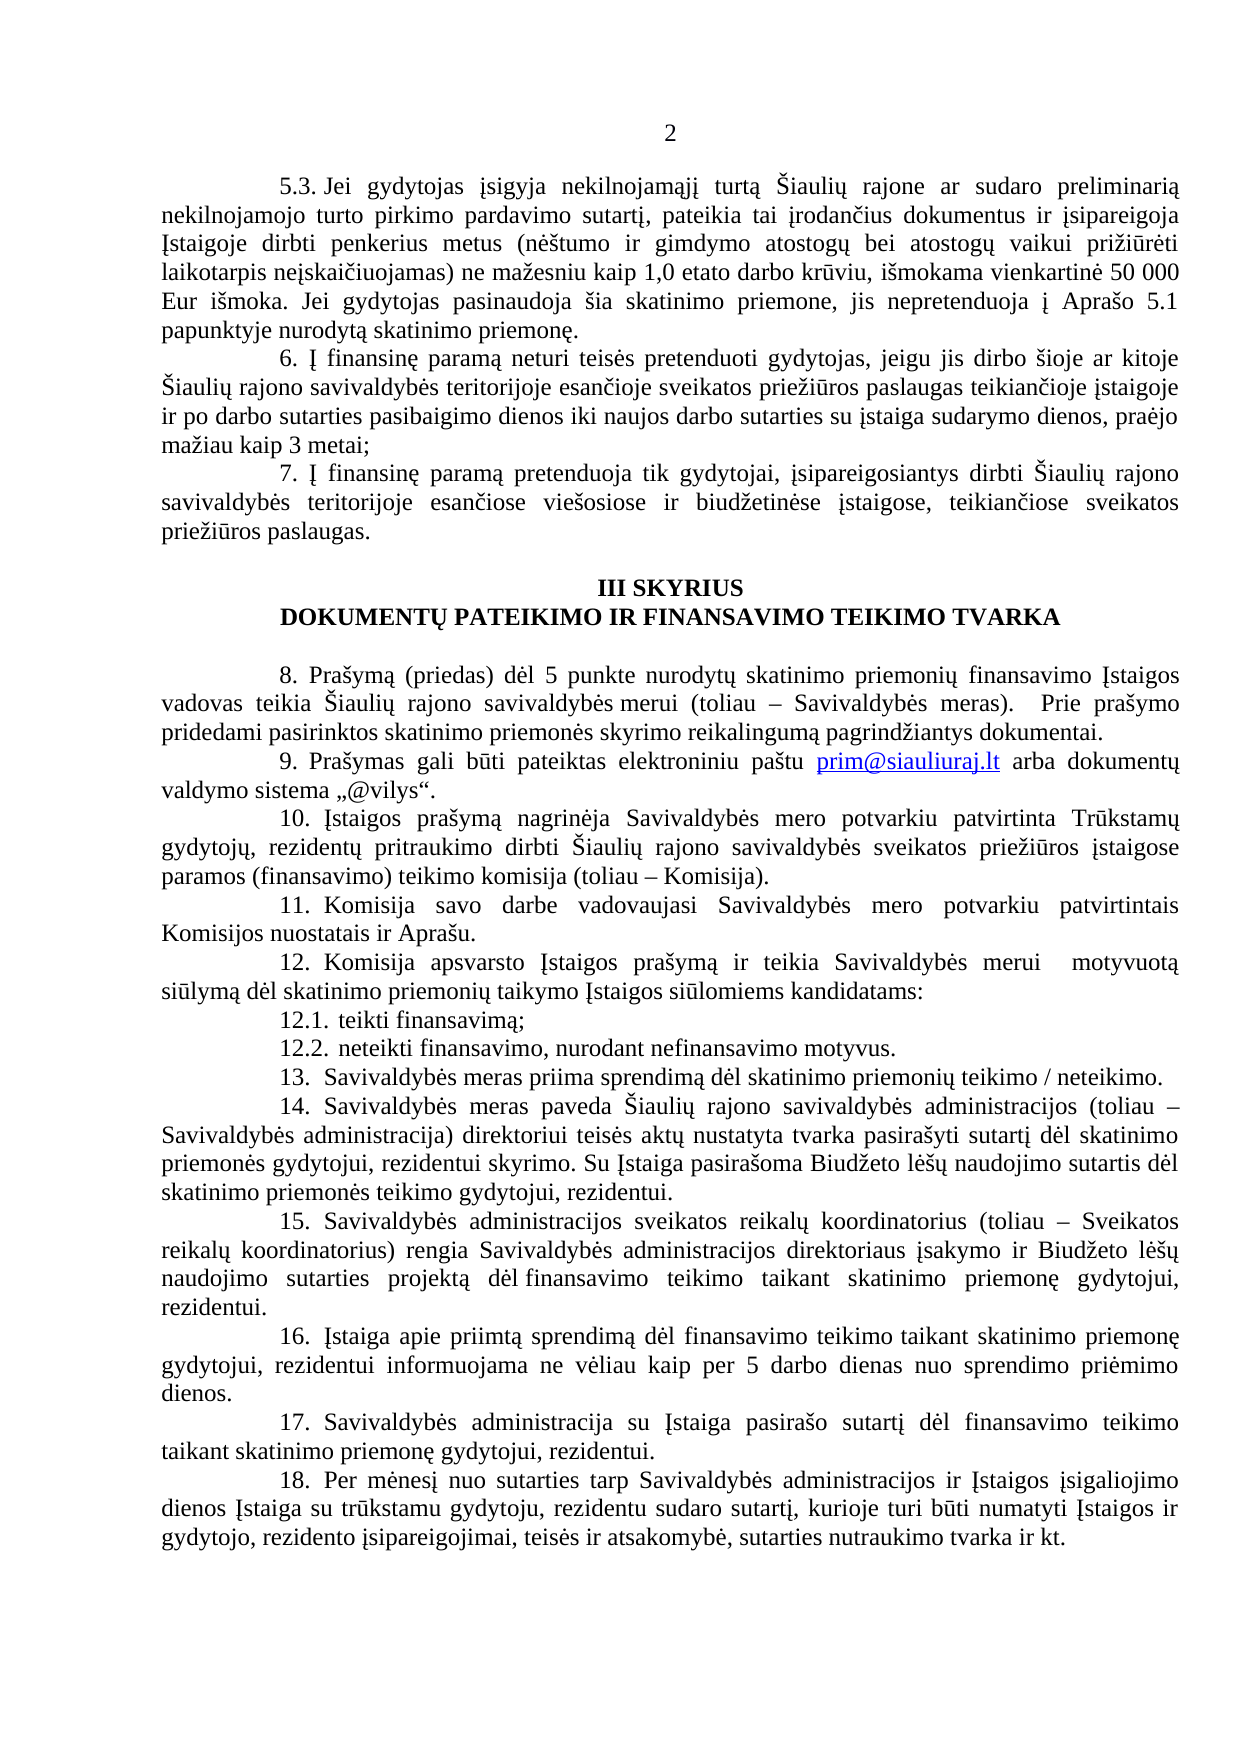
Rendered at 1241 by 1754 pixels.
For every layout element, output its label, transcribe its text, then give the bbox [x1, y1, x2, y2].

text 12.1. teikti finansavimą; [279, 1005, 1180, 1033]
text 13. Savivaldybės meras priima sprendimą dėl skatinimo priemonių teikimo / neteikimo. [279, 1062, 1180, 1091]
text 8. Prašymą (priedas) dėl 5 punkte nurodytų skatinimo priemonių finansavimo Įstaigos vadovas teikia Šiaulių rajono savivaldybės merui (toliau – Savivaldybės meras). Prie prašymo pridedami pasirinktos skatinimo priemonės skyrimo reikalingumą pagrindžiantys dokumentai. [161, 660, 1180, 746]
text 17. Savivaldybės administracija su Įstaiga pasirašo sutartį dėl finansavimo teikimo taikant skatinimo priemonę gydytojui, rezidentui. [161, 1407, 1180, 1465]
text 9. Prašymas gali būti pateiktas elektroniniu paštu prim@siauliuraj.lt arba dokumentų valdymo sistema „@vilys“. [161, 746, 1180, 803]
text 12.2. neteikti finansavimo, nurodant nefinansavimo motyvus. [279, 1033, 1180, 1062]
text 14. Savivaldybės meras paveda Šiaulių rajono savivaldybės administracijos (toliau – Savivaldybės administracija) direktoriui teisės aktų nustatyta tvarka pasirašyti sutartį dėl skatinimo priemonės gydytojui, rezidentui skyrimo. Su Įstaiga pasirašoma Biudžeto lėšų naudojimo sutartis dėl skatinimo priemonės teikimo gydytojui, rezidentui. [161, 1091, 1180, 1206]
text III SKYRIUS [161, 573, 1180, 602]
text 6. Į finansinę paramą neturi teisės pretenduoti gydytojas, jeigu jis dirbo šioje ar kitoje Šiaulių rajono savivaldybės teritorijoje esančioje sveikatos priežiūros paslaugas teikiančioje įstaigoje ir po darbo sutarties pasibaigimo dienos iki naujos darbo sutarties su įstaiga sudarymo dienos, praėjo mažiau kaip 3 metai; [161, 343, 1180, 458]
text 10. Įstaigos prašymą nagrinėja Savivaldybės mero potvarkiu patvirtinta Trūkstamų gydytojų, rezidentų pritraukimo dirbti Šiaulių rajono savivaldybės sveikatos priežiūros įstaigose paramos (finansavimo) teikimo komisija (toliau – Komisija). [161, 803, 1180, 890]
text 12. Komisija apsvarsto Įstaigos prašymą ir teikia Savivaldybės merui motyvuotą siūlymą dėl skatinimo priemonių taikymo Įstaigos siūlomiems kandidatams: [161, 947, 1180, 1005]
text 7. Į finansinę paramą pretenduoja tik gydytojai, įsipareigosiantys dirbti Šiaulių rajono savivaldybės teritorijoje esančiose viešosiose ir biudžetinėse įstaigose, teikiančiose sveikatos priežiūros paslaugas. [161, 458, 1180, 545]
text 5.3. Jei gydytojas įsigyja nekilnojamąjį turtą Šiaulių rajone ar sudaro preliminarią nekilnojamojo turto pirkimo pardavimo sutartį, pateikia tai įrodančius dokumentus ir įsipareigoja Įstaigoje dirbti penkerius metus (nėštumo ir gimdymo atostogų bei atostogų vaikui prižiūrėti laikotarpis neįskaičiuojamas) ne mažesniu kaip 1,0 etato darbo krūviu, išmokama vienkartinė 50 000 Eur išmoka. Jei gydytojas pasinaudoja šia skatinimo priemone, jis nepretenduoja į Aprašo 5.1 papunktyje nurodytą skatinimo priemonę. [161, 171, 1180, 343]
text 15. Savivaldybės administracijos sveikatos reikalų koordinatorius (toliau – Sveikatos reikalų koordinatorius) rengia Savivaldybės administracijos direktoriaus įsakymo ir Biudžeto lėšų naudojimo sutarties projektą dėl finansavimo teikimo taikant skatinimo priemonę gydytojui, rezidentui. [161, 1206, 1180, 1321]
text DOKUMENTŲ PATEIKIMO IR FINANSAVIMO TEIKIMO TVARKA [161, 602, 1180, 631]
text 16. Įstaiga apie priimtą sprendimą dėl finansavimo teikimo taikant skatinimo priemonę gydytojui, rezidentui informuojama ne vėliau kaip per 5 darbo dienas nuo sprendimo priėmimo dienos. [161, 1321, 1180, 1407]
text 11. Komisija savo darbe vadovaujasi Savivaldybės mero potvarkiu patvirtintais Komisijos nuostatais ir Aprašu. [161, 890, 1180, 947]
text 18. Per mėnesį nuo sutarties tarp Savivaldybės administracijos ir Įstaigos įsigaliojimo dienos Įstaiga su trūkstamu gydytoju, rezidentu sudaro sutartį, kurioje turi būti numatyti Įstaigos ir gydytojo, rezidento įsipareigojimai, teisės ir atsakomybė, sutarties nutraukimo tvarka ir kt. [161, 1465, 1180, 1551]
